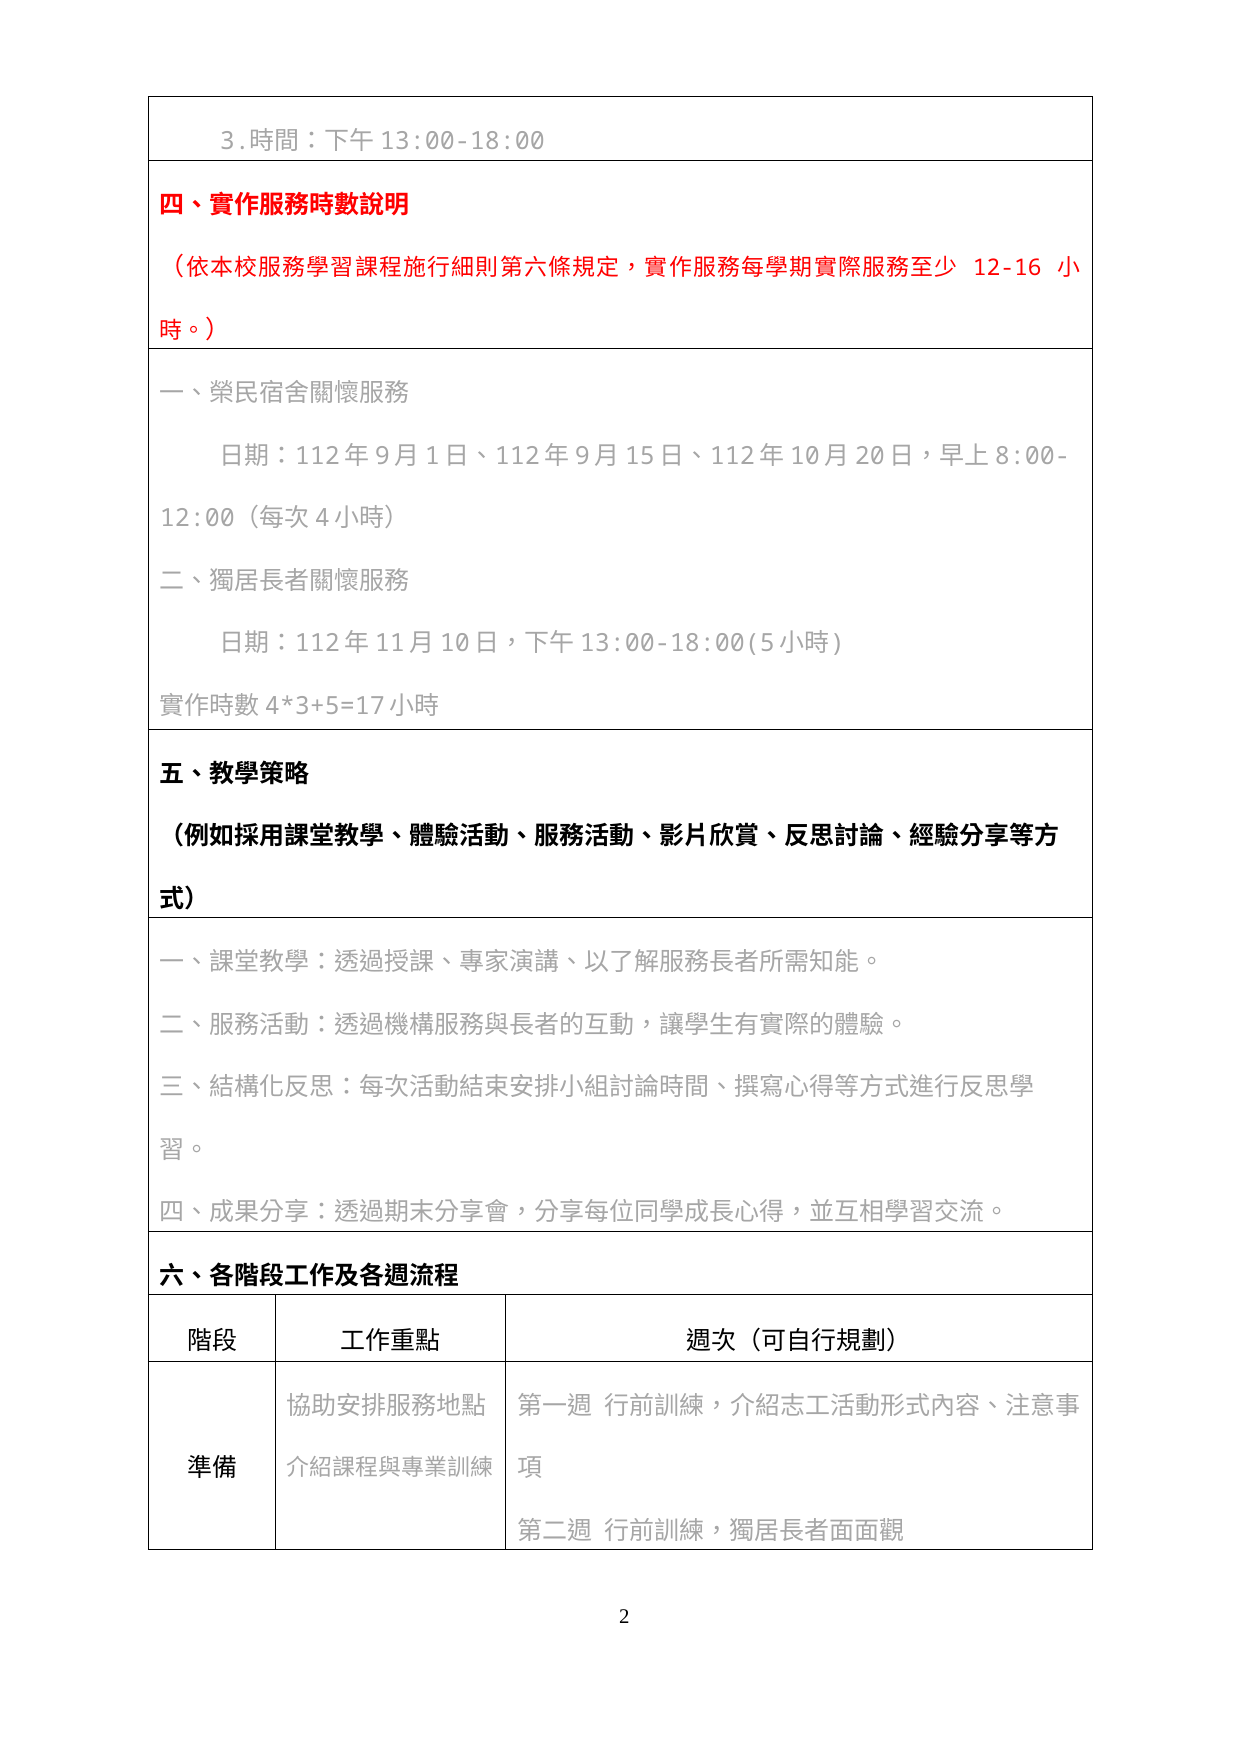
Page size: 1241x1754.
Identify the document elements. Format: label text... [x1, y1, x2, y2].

table_cell 工作重點 [276, 1295, 505, 1361]
table_cell 週次（可自行規劃） [506, 1295, 1092, 1361]
table_cell 第一週 行前訓練，介紹志工活動形式內容、注意事項 第二週 行前訓練，獨居長者面面觀 [506, 1362, 1092, 1549]
table_cell 階段 [149, 1295, 275, 1361]
table_cell 一、榮民宿舍關懷服務 日期：112年9月1日、112年9月15日、112年10月20日，早上8:00-12:00（每次4小時） 二、獨居長者關懷服務 日期：112年11月10日，下午13:00-18:00(5小時) 實作時數4*3+5=17小時 [149, 349, 1092, 728]
table_cell 一、課堂教學：透過授課、專家演講、以了解服務長者所需知能。 二、服務活動：透過機構服務與長者的互動，讓學生有實際的體驗。 三、結構化反思：每次活動結束安排小組討論時間、撰寫心得等方式進行反思學習。 四、成果分享：透過期末分享會，分享每位同學成長心得，並互相學習交流。 [149, 918, 1092, 1231]
table_cell 準備 [149, 1362, 275, 1549]
table_cell 四、實作服務時數說明 （依本校服務學習課程施行細則第六條規定，實作服務每學期實際服務至少 12-16 小時。） [149, 161, 1092, 348]
table_cell 3.時間：下午13:00-18:00 [149, 97, 1092, 160]
table_cell 六、各階段工作及各週流程 [149, 1232, 1092, 1294]
table_cell 五、教學策略 （例如採用課堂教學、體驗活動、服務活動、影片欣賞、反思討論、經驗分享等方式） [149, 730, 1092, 917]
table_cell 協助安排服務地點 介紹課程與專業訓練 [276, 1362, 505, 1549]
